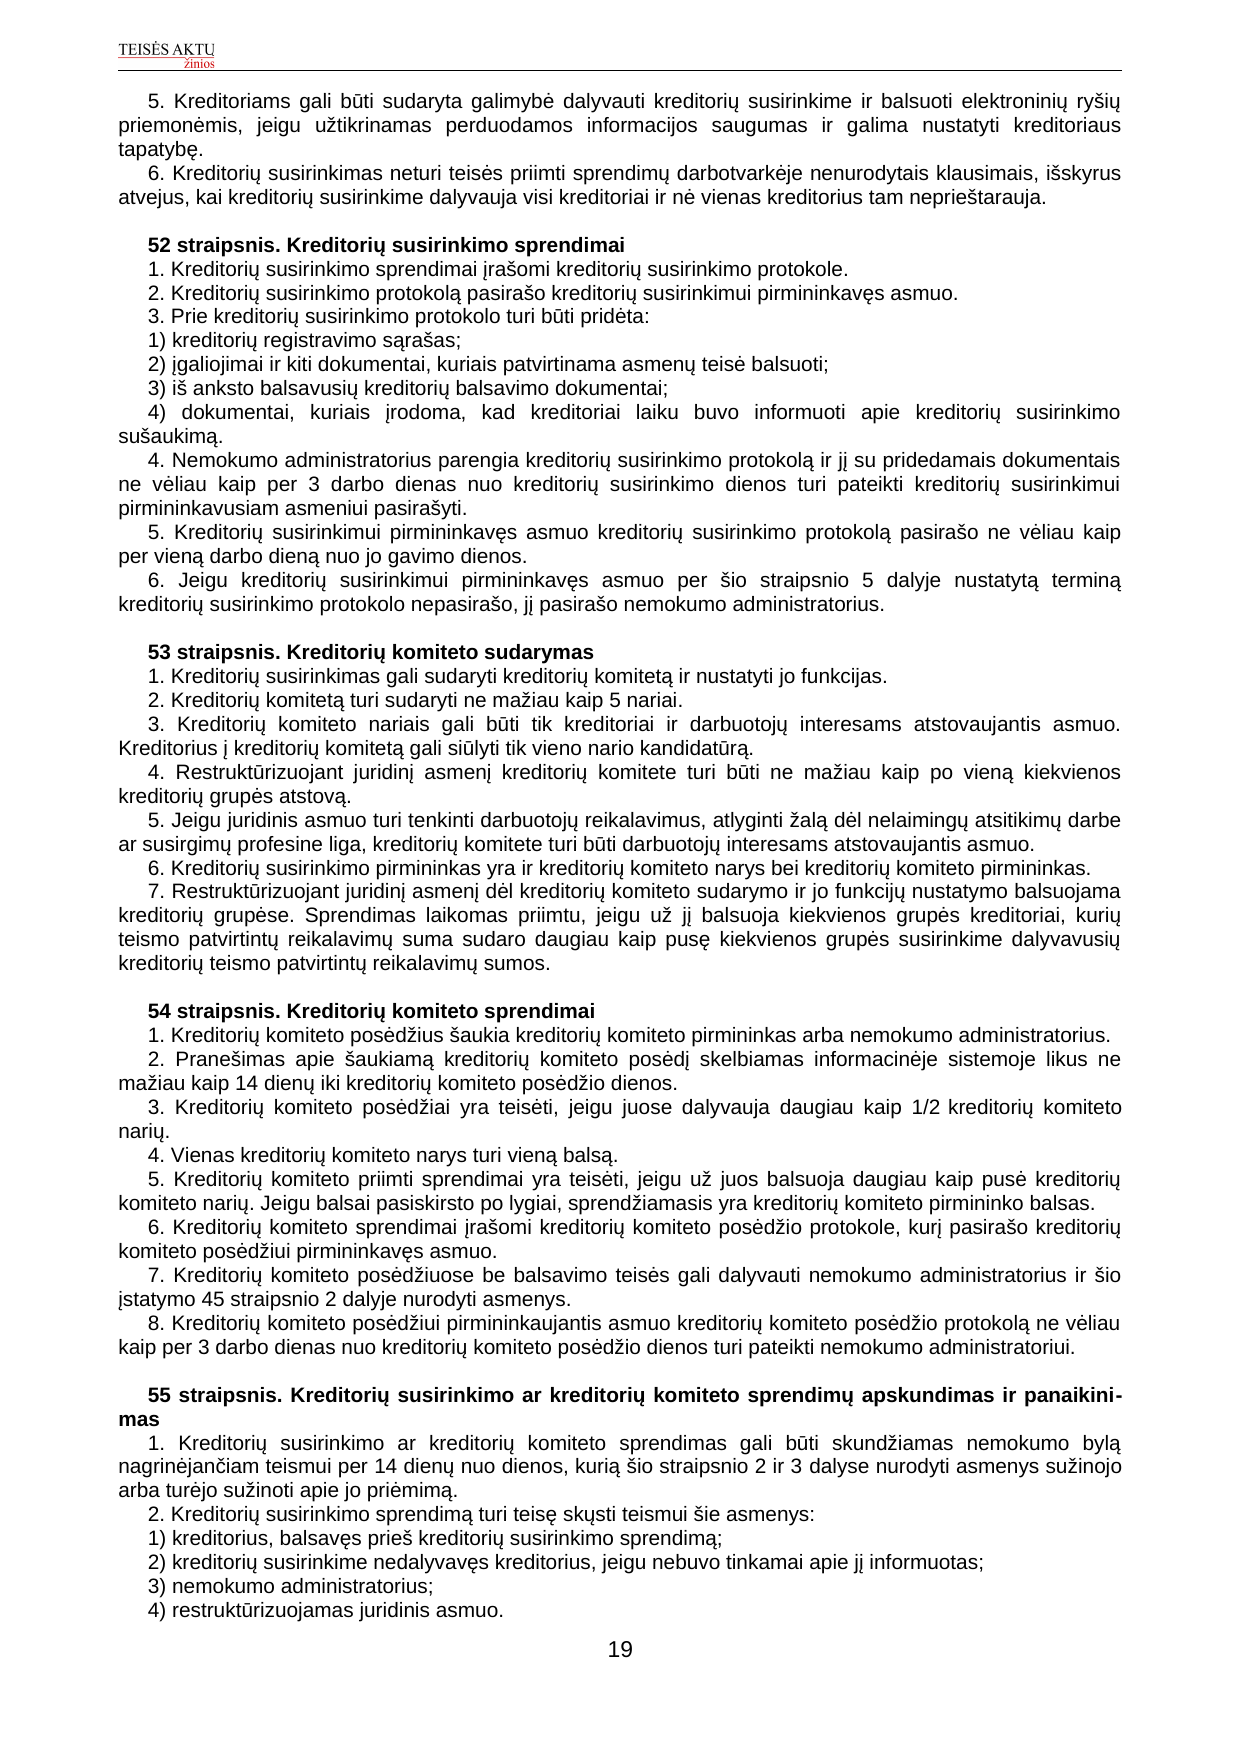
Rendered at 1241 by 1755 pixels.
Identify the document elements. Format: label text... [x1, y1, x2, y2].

text 3. Prie kreditorių susirinkimo protokolo turi būti pridėta: [118, 304, 1122, 328]
text 3) iš anksto balsavusių kreditorių balsavimo dokumentai; [118, 376, 1122, 400]
text 2. Kreditorių susirinkimo protokolą pasirašo kreditorių susirinkimui pirmininkavęs asmuo. [118, 280, 1122, 304]
text 5. Kreditoriams gali būti sudaryta galimybė dalyvauti kreditorių susirinkime ir balsuoti elektroninių ryšių priemonėmis, jeigu užtikrinamas perduodamos informacijos saugumas ir galima nustatyti kreditoriaus tapatybę. [118, 89, 1122, 161]
text 1. Kreditorių susirinkimo ar kreditorių komiteto sprendimas gali būti skundžiamas nemokumo bylą nagrinėjančiam teismui per 14 dienų nuo dienos, kurią šio straipsnio 2 ir 3 dalyse nurodyti asmenys sužinojo arba turėjo sužinoti apie jo priėmimą. [118, 1430, 1122, 1502]
text 8. Kreditorių komiteto posėdžiui pirmininkaujantis asmuo kreditorių komiteto posėdžio protokolą ne vėliau kaip per 3 darbo dienas nuo kreditorių komiteto posėdžio dienos turi pateikti nemokumo administratoriui. [118, 1311, 1122, 1358]
text 53 straipsnis. Kreditorių komiteto sudarymas [118, 640, 1122, 664]
text 4. Nemokumo administratorius parengia kreditorių susirinkimo protokolą ir jį su pridedamais dokumentais ne vėliau kaip per 3 darbo dienas nuo kreditorių susirinkimo dienos turi pateikti kreditorių susirinkimui pirmininkavusiam asmeniui pasirašyti. [118, 448, 1122, 520]
text 1. Kreditorių susirinkimas gali sudaryti kreditorių komitetą ir nustatyti jo funkcijas. [118, 664, 1122, 688]
text 5. Jeigu juridinis asmuo turi tenkinti darbuotojų reikalavimus, atlyginti žalą dėl nelaimingų atsitikimų darbe ar susirgimų profesine liga, kreditorių komitete turi būti darbuotojų interesams atstovaujantis asmuo. [118, 807, 1122, 855]
text 4. Restruktūrizuojant juridinį asmenį kreditorių komitete turi būti ne mažiau kaip po vieną kiekvienos kreditorių grupės atstovą. [118, 759, 1122, 807]
text 6. Kreditorių komiteto sprendimai įrašomi kreditorių komiteto posėdžio protokole, kurį pasirašo kreditorių komiteto posėdžiui pirmininkavęs asmuo. [118, 1215, 1122, 1263]
text 54 straipsnis. Kreditorių komiteto sprendimai [118, 999, 1122, 1023]
text 5. Kreditorių susirinkimui pirmininkavęs asmuo kreditorių susirinkimo protokolą pasirašo ne vėliau kaip per vieną darbo dieną nuo jo gavimo dienos. [118, 520, 1122, 568]
text 3) nemokumo administratorius; [118, 1574, 1122, 1598]
text 4. Vienas kreditorių komiteto narys turi vieną balsą. [118, 1143, 1122, 1167]
text 6. Kreditorių susirinkimo pirmininkas yra ir kreditorių komiteto narys bei kreditorių komiteto pirmininkas. [118, 855, 1122, 879]
text 1. Kreditorių komiteto posėdžius šaukia kreditorių komiteto pirmininkas arba nemokumo administratorius. [118, 1023, 1122, 1047]
text 2) įgaliojimai ir kiti dokumentai, kuriais patvirtinama asmenų teisė balsuoti; [118, 352, 1122, 376]
text 6. Kreditorių susirinkimas neturi teisės priimti sprendimų darbotvarkėje nenurodytais klausimais, išskyrus atvejus, kai kreditorių susirinkime dalyvauja visi kreditoriai ir nė vienas kreditorius tam neprieštarauja. [118, 161, 1122, 208]
text 3. Kreditorių komiteto posėdžiai yra teisėti, jeigu juose dalyvauja daugiau kaip 1/2 kreditorių komiteto narių. [118, 1095, 1122, 1143]
text 1. Kreditorių susirinkimo sprendimai įrašomi kreditorių susirinkimo protokole. [118, 256, 1122, 280]
text 4) dokumentai, kuriais įrodoma, kad kreditoriai laiku buvo informuoti apie kreditorių susirinkimo sušaukimą. [118, 400, 1122, 448]
text 7. Kreditorių komiteto posėdžiuose be balsavimo teisės gali dalyvauti nemokumo administratorius ir šio įstatymo 45 straipsnio 2 dalyje nurodyti asmenys. [118, 1263, 1122, 1311]
text 2. Pranešimas apie šaukiamą kreditorių komiteto posėdį skelbiamas informacinėje sistemoje likus ne mažiau kaip 14 dienų iki kreditorių komiteto posėdžio dienos. [118, 1047, 1122, 1095]
text 7. Restruktūrizuojant juridinį asmenį dėl kreditorių komiteto sudarymo ir jo funkcijų nustatymo balsuojama kreditorių grupėse. Sprendimas laikomas priimtu, jeigu už jį balsuoja kiekvienos grupės kreditoriai, kurių teismo patvirtintų reikalavimų suma sudaro daugiau kaip pusę kiekvienos grupės susirinkime dalyvavusių kreditorių teismo patvirtintų reikalavimų sumos. [118, 879, 1122, 975]
text 2) kreditorių susirinkime nedalyvavęs kreditorius, jeigu nebuvo tinkamai apie jį informuotas; [118, 1550, 1122, 1574]
text 55 straipsnis. Kreditorių susirinkimo ar kreditorių komiteto sprendimų apskundimas ir panaikini­mas [118, 1382, 1122, 1430]
text 52 straipsnis. Kreditorių susirinkimo sprendimai [118, 232, 1122, 256]
text 3. Kreditorių komiteto nariais gali būti tik kreditoriai ir darbuotojų interesams atstovaujantis asmuo. Kreditorius į kreditorių komitetą gali siūlyti tik vieno nario kandidatūrą. [118, 712, 1122, 759]
text 2. Kreditorių komitetą turi sudaryti ne mažiau kaip 5 nariai. [118, 688, 1122, 712]
text 1) kreditorių registravimo sąrašas; [118, 328, 1122, 352]
text 5. Kreditorių komiteto priimti sprendimai yra teisėti, jeigu už juos balsuoja daugiau kaip pusė kreditorių komiteto narių. Jeigu balsai pasiskirsto po lygiai, sprendžiamasis yra kreditorių komiteto pirmininko balsas. [118, 1167, 1122, 1215]
text 6. Jeigu kreditorių susirinkimui pirmininkavęs asmuo per šio straipsnio 5 dalyje nustatytą terminą kreditorių susirinkimo protokolo nepasirašo, jį pasirašo nemokumo administratorius. [118, 568, 1122, 616]
text 4) restruktūrizuojamas juridinis asmuo. [118, 1598, 1122, 1622]
text 1) kreditorius, balsavęs prieš kreditorių susirinkimo sprendimą; [118, 1526, 1122, 1550]
text 2. Kreditorių susirinkimo sprendimą turi teisę skųsti teismui šie asmenys: [118, 1502, 1122, 1526]
